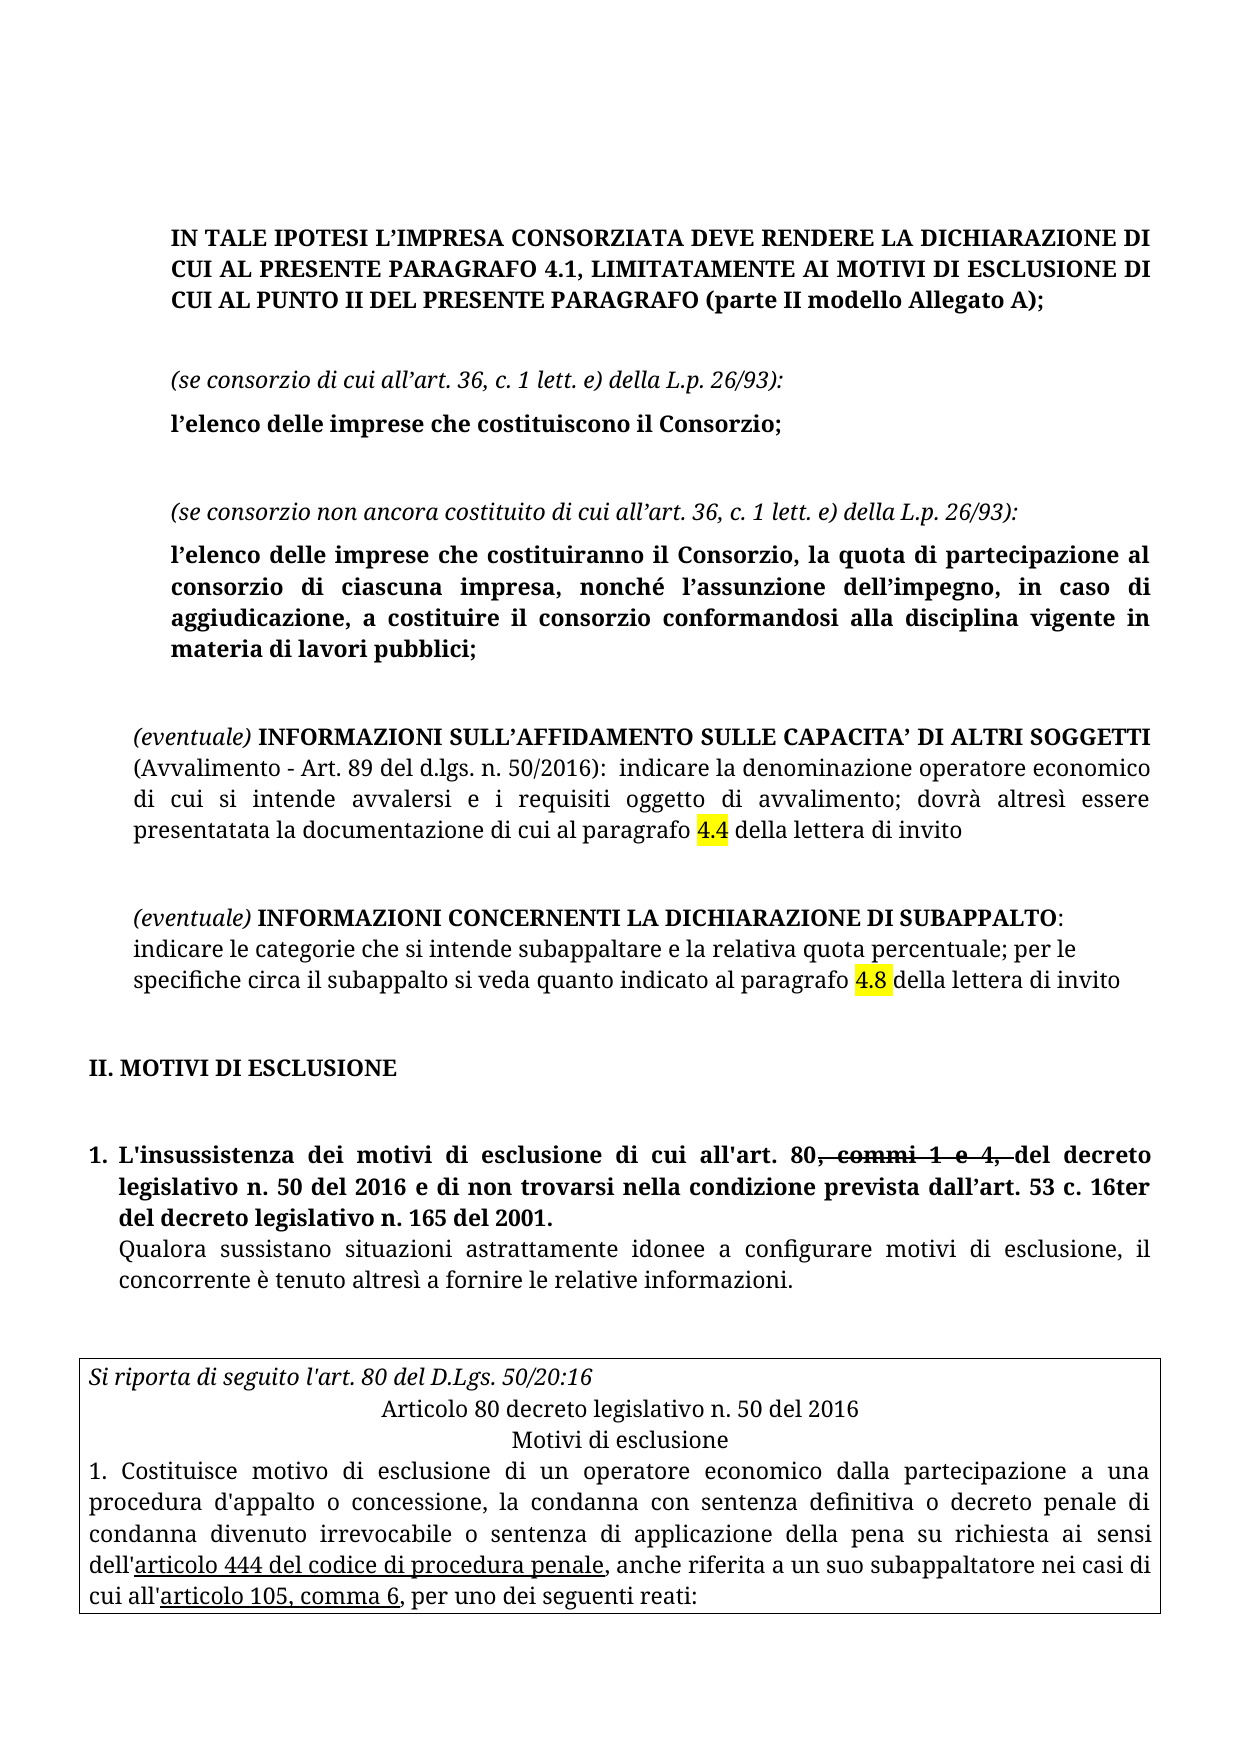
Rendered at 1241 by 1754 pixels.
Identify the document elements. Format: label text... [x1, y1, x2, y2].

text 1. L'insussistenza dei motivi di esclusione di cui all'art. 80, commi 1 e 4, del decreto legislativo n. 50 del 2016 e di non trovarsi nella condizione prevista dall’art. 53 c. 16ter del decreto legislativo n. 165 del 2001. [89, 1139, 1152, 1233]
text (eventuale) INFORMAZIONI SULL’AFFIDAMENTO SULLE CAPACITA’ DI ALTRI SOGGETTI (Avvalimento - Art. 89 del d.lgs. n. 50/2016): indicare la denominazione operatore economico di cui si intende avvalersi e i requisiti oggetto di avvalimento; dovrà altresì essere presentatata la documentazione di cui al paragrafo 4.4 della lettera di invito [133, 721, 1152, 846]
text (eventuale) INFORMAZIONI CONCERNENTI LA DICHIARAZIONE DI SUBAPPALTO: indicare le categorie che si intende subappaltare e la relativa quota percentuale; per le specifiche circa il subappalto si veda quanto indicato al paragrafo 4.8 della lettera di invito [133, 902, 1152, 996]
text 1. Costituisce motivo di esclusione di un operatore economico dalla partecipazione a una procedura d'appalto o concessione, la condanna con sentenza definitiva o decreto penale di condanna divenuto irrevocabile o sentenza di applicazione della pena su richiesta ai sensi dell'articolo 444 del codice di procedura penale, anche riferita a un suo subappaltatore nei casi di cui all'articolo 105, comma 6, per uno dei seguenti reati: [80, 1452, 1160, 1613]
text Articolo 80 decreto legislativo n. 50 del 2016 [89, 1392, 1152, 1424]
text II. MOTIVI DI ESCLUSIONE [89, 1052, 1152, 1083]
text (se consorzio di cui all’art. 36, c. 1 lett. e) della L.p. 26/93): [171, 364, 1152, 396]
text (se consorzio non ancora costituito di cui all’art. 36, c. 1 lett. e) della L.p. 26/93): [171, 496, 1152, 527]
text Qualora sussistano situazioni astrattamente idonee a configurare motivi di esclusione, il concorrente è tenuto altresì a fornire le relative informazioni. [89, 1233, 1152, 1296]
text IN TALE IPOTESI L’IMPRESA CONSORZIATA DEVE RENDERE LA DICHIARAZIONE DI CUI AL PRESENTE PARAGRAFO 4.1, LIMITATAMENTE AI MOTIVI DI ESCLUSIONE DI CUI AL PUNTO II DEL PRESENTE PARAGRAFO (parte II modello Allegato A); [171, 222, 1152, 315]
text l’elenco delle imprese che costituiscono il Consorzio; [171, 408, 1152, 439]
text Si riporta di seguito l'art. 80 del D.Lgs. 50/20:16 [80, 1359, 1160, 1392]
text l’elenco delle imprese che costituiranno il Consorzio, la quota di partecipazione al consorzio di ciascuna impresa, nonché l’assunzione dell’impegno, in caso di aggiudicazione, a costituire il consorzio conformandosi alla disciplina vigente in materia di lavori pubblici; [171, 539, 1152, 664]
text Motivi di esclusione [89, 1424, 1152, 1452]
